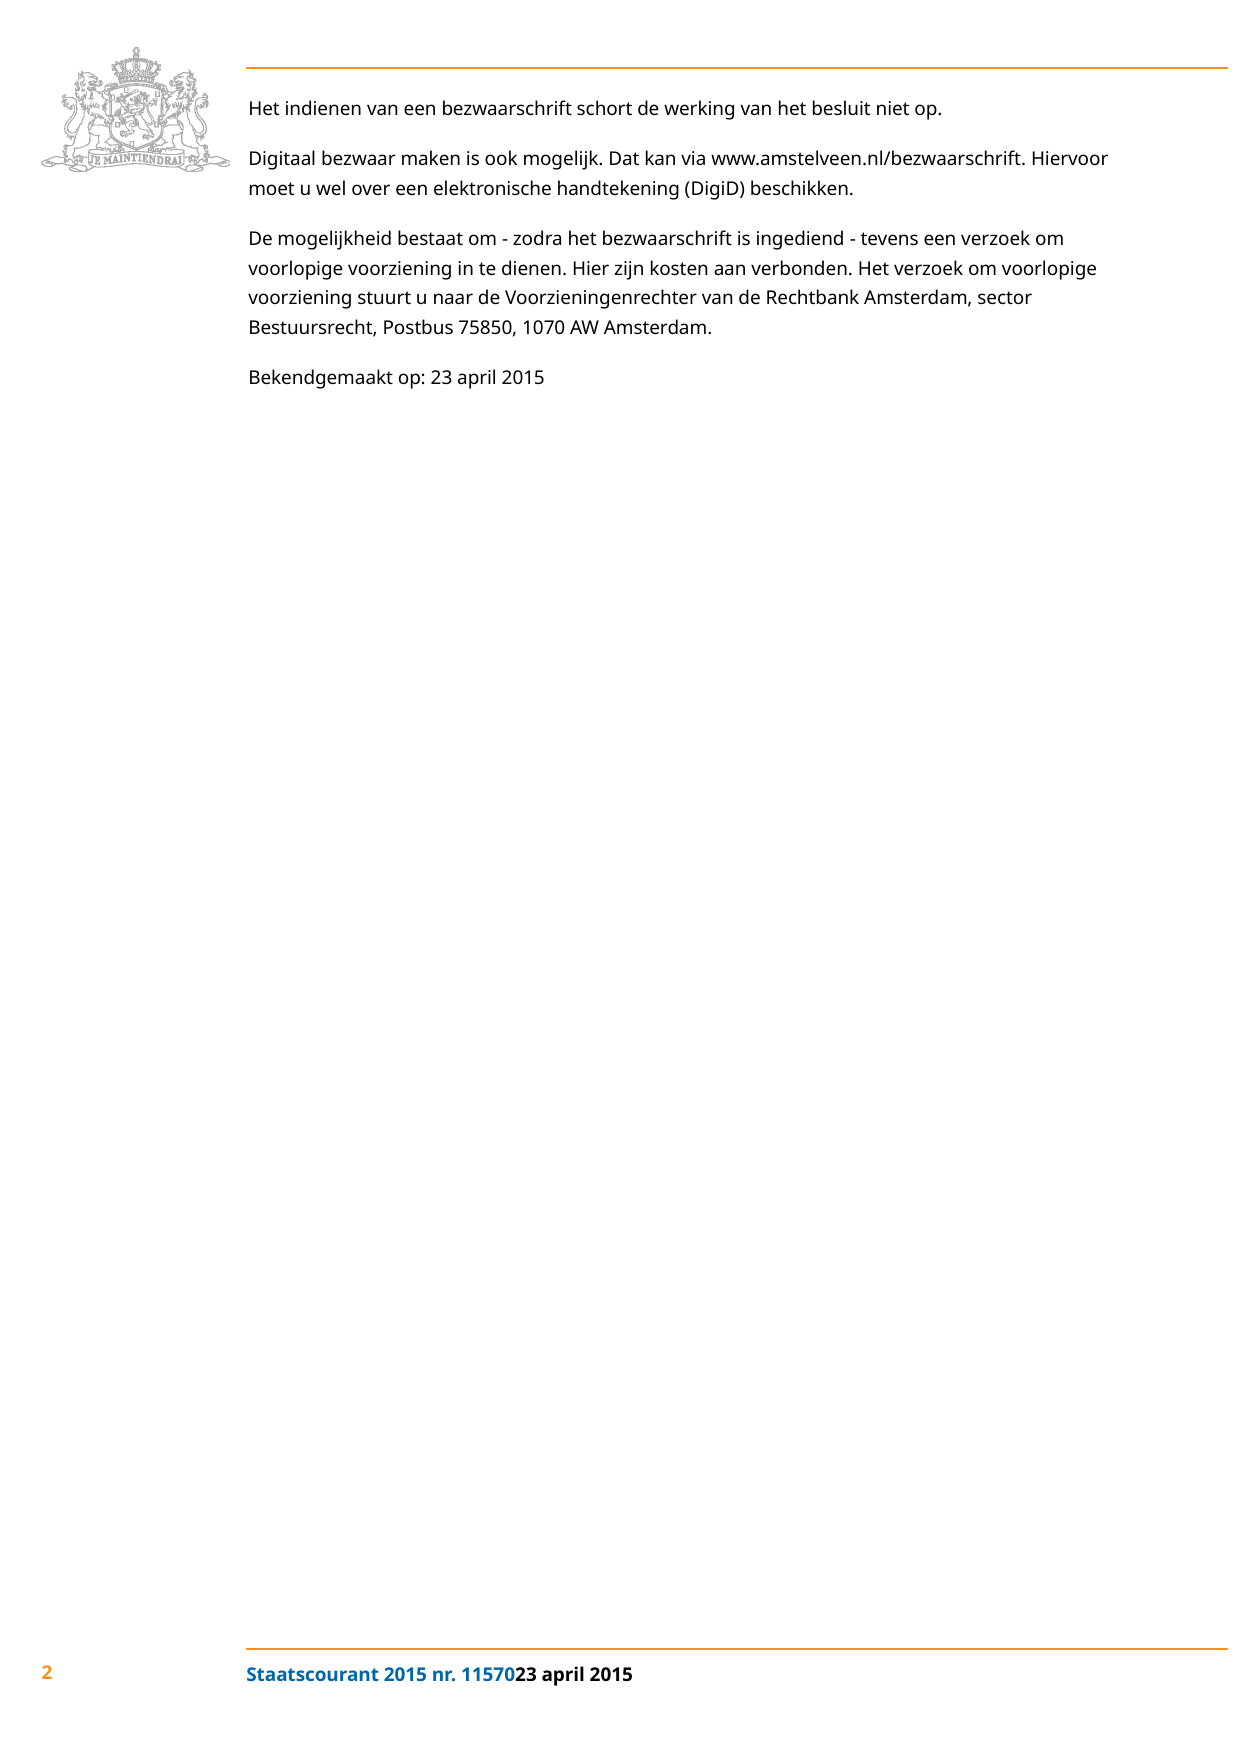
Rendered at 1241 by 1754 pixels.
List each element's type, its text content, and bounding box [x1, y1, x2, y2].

text Digitaal bezwaar maken is ook mogelijk. Dat kan via www.amstelveen.nl/bezwaarschrift. Hiervoor moet u wel over een elektronische handtekening (DigiD) beschikken. [248, 145, 1152, 201]
text Bekendgemaakt op: 23 april 2015 [248, 364, 1152, 390]
text De mogelijkheid bestaat om - zodra het bezwaarschrift is ingediend - tevens een verzoek om voorlopige voorziening in te dienen. Hier zijn kosten aan verbonden. Het verzoek om voorlopige voorziening stuurt u naar de Voorzieningenrechter van de Rechtbank Amsterdam, sector Bestuursrecht, Postbus 75850, 1070 AW Amsterdam. [248, 225, 1152, 340]
text Het indienen van een bezwaarschrift schort de werking van het besluit niet op. [248, 95, 1152, 121]
picture [41, 47, 231, 172]
